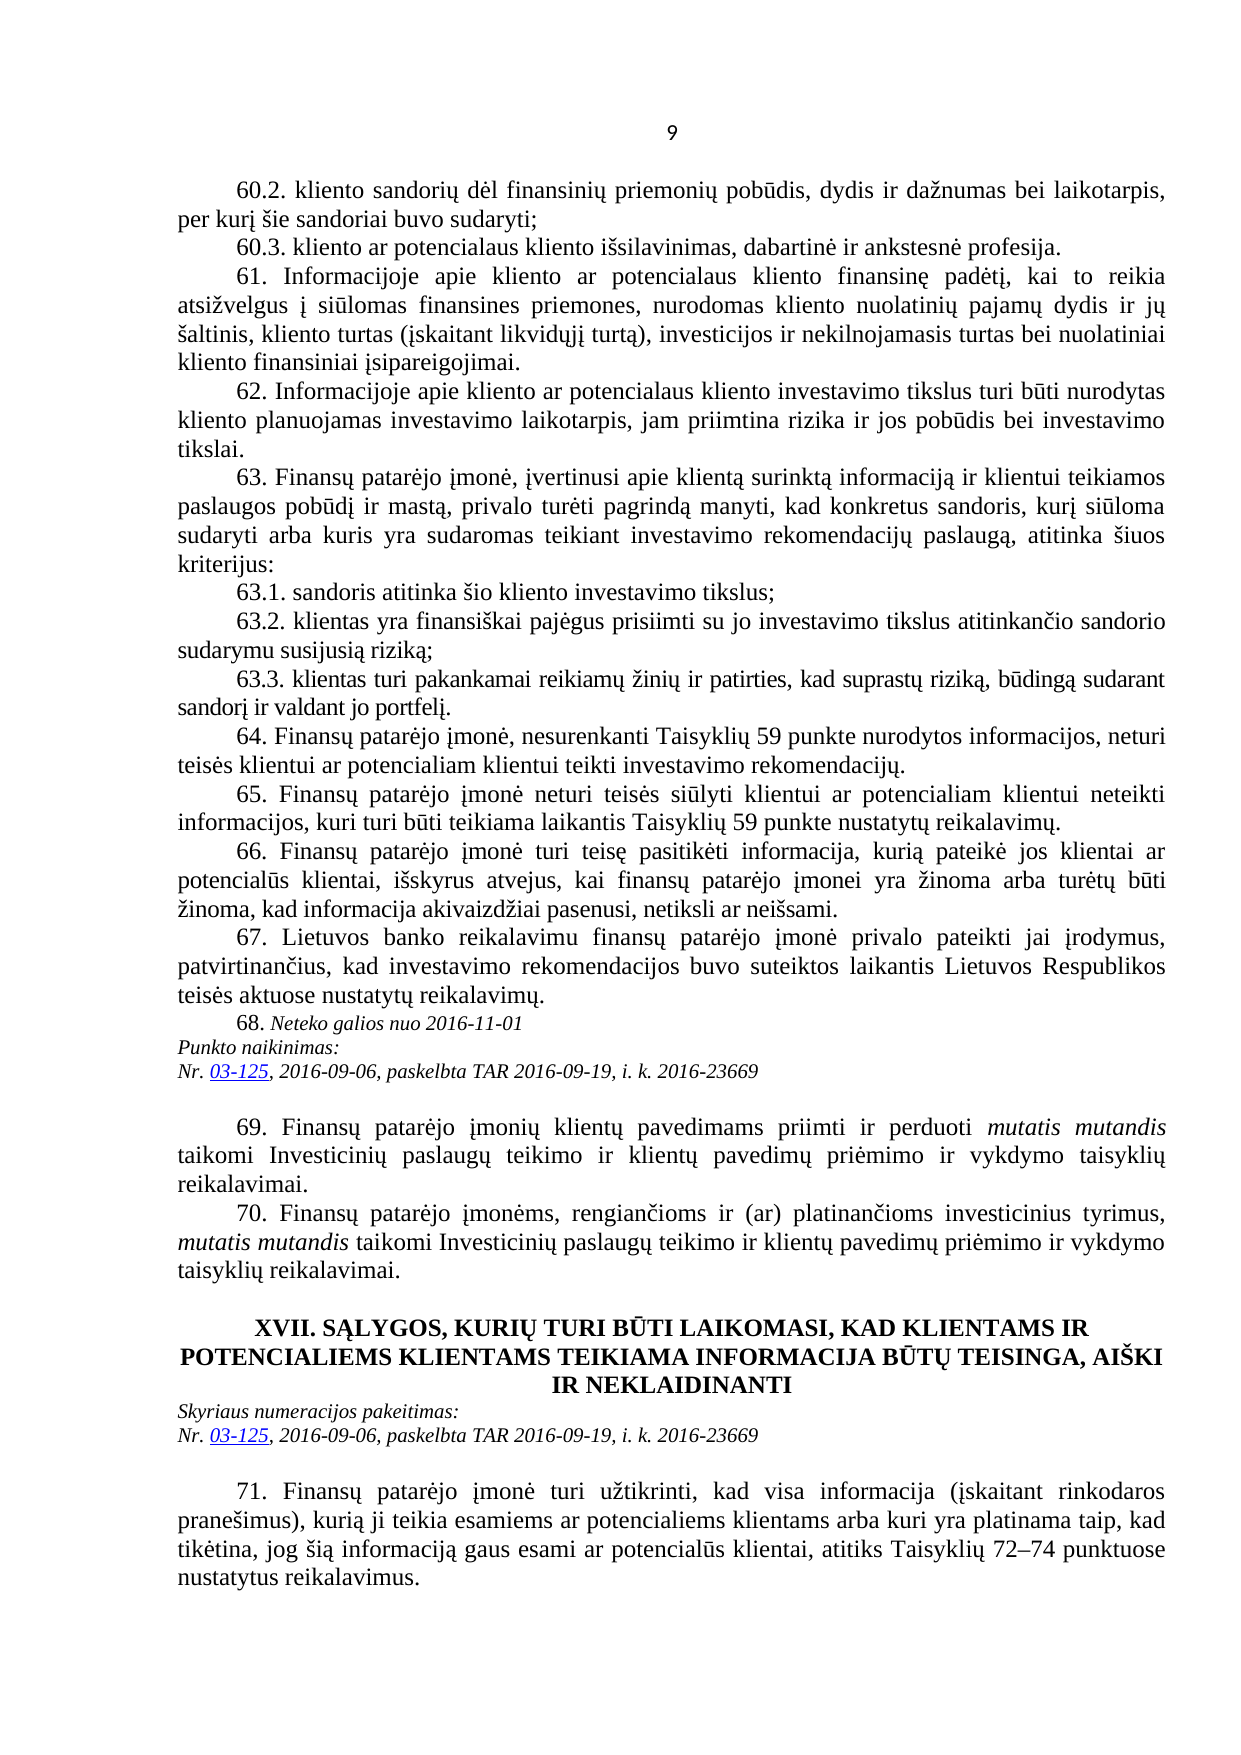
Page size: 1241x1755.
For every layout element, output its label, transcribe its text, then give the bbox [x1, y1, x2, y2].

text 61. Informacijoje apie kliento ar potencialaus kliento finansinę padėtį, kai to reikia atsižvelgus į siūlomas finansines priemones, nurodomas kliento nuolatinių pajamų dydis ir jų šaltinis, kliento turtas (įskaitant likvidųjį turtą), investicijos ir nekilnojamasis turtas bei nuolatiniai kliento finansiniai įsipareigojimai. [177, 261, 1166, 376]
text 65. Finansų patarėjo įmonė neturi teisės siūlyti klientui ar potencialiam klientui neteikti informacijos, kuri turi būti teikiama laikantis Taisyklių 59 punkte nustatytų reikalavimų. [177, 779, 1166, 836]
text 71. Finansų patarėjo įmonė turi užtikrinti, kad visa informacija (įskaitant rinkodaros pranešimus), kurią ji teikia esamiems ar potencialiems klientams arba kuri yra platinama taip, kad tikėtina, jog šią informaciją gaus esami ar potencialūs klientai, atitiks Taisyklių 72–74 punktuose nustatytus reikalavimus. [177, 1476, 1166, 1591]
text Punkto naikinimas: [177, 1035, 1166, 1059]
text 66. Finansų patarėjo įmonė turi teisę pasitikėti informacija, kurią pateikė jos klientai ar potencialūs klientai, išskyrus atvejus, kai finansų patarėjo įmonei yra žinoma arba turėtų būti žinoma, kad informacija akivaizdžiai pasenusi, netiksli ar neišsami. [177, 836, 1166, 922]
text 63.1. sandoris atitinka šio kliento investavimo tikslus; [177, 577, 1166, 606]
text 63.3. klientas turi pakankamai reikiamų žinių ir patirties, kad suprastų riziką, būdingą sudarant sandorį ir valdant jo portfelį. [177, 664, 1166, 721]
text Nr. 03-125, 2016-09-06, paskelbta TAR 2016-09-19, i. k. 2016-23669 [177, 1059, 1166, 1083]
text 68. Neteko galios nuo 2016-11-01 [177, 1009, 1166, 1035]
text 60.2. kliento sandorių dėl finansinių priemonių pobūdis, dydis ir dažnumas bei laikotarpis, per kurį šie sandoriai buvo sudaryti; [177, 175, 1166, 232]
text 62. Informacijoje apie kliento ar potencialaus kliento investavimo tikslus turi būti nurodytas kliento planuojamas investavimo laikotarpis, jam priimtina rizika ir jos pobūdis bei investavimo tikslai. [177, 376, 1166, 462]
text 63.2. klientas yra finansiškai pajėgus prisiimti su jo investavimo tikslus atitinkančio sandorio sudarymu susijusią riziką; [177, 606, 1166, 664]
text 60.3. kliento ar potencialaus kliento išsilavinimas, dabartinė ir ankstesnė profesija. [177, 232, 1166, 261]
text 69. Finansų patarėjo įmonių klientų pavedimams priimti ir perduoti mutatis mutandis taikomi Investicinių paslaugų teikimo ir klientų pavedimų priėmimo ir vykdymo taisyklių reikalavimai. [177, 1112, 1166, 1198]
text 70. Finansų patarėjo įmonėms, rengiančioms ir (ar) platinančioms investicinius tyrimus, mutatis mutandis taikomi Investicinių paslaugų teikimo ir klientų pavedimų priėmimo ir vykdymo taisyklių reikalavimai. [177, 1198, 1166, 1284]
text XVII. Sąlygos, kurių turi būti laikomasi, kad klientams ir potencialiems klientams teikiama informacija būtų teisinga, aiški ir neklaidinanti [177, 1313, 1166, 1399]
text 67. Lietuvos banko reikalavimu finansų patarėjo įmonė privalo pateikti jai įrodymus, patvirtinančius, kad investavimo rekomendacijos buvo suteiktos laikantis Lietuvos Respublikos teisės aktuose nustatytų reikalavimų. [177, 922, 1166, 1009]
text Skyriaus numeracijos pakeitimas: [177, 1399, 1166, 1423]
text 63. Finansų patarėjo įmonė, įvertinusi apie klientą surinktą informaciją ir klientui teikiamos paslaugos pobūdį ir mastą, privalo turėti pagrindą manyti, kad konkretus sandoris, kurį siūloma sudaryti arba kuris yra sudaromas teikiant investavimo rekomendacijų paslaugą, atitinka šiuos kriterijus: [177, 462, 1166, 577]
text Nr. 03-125, 2016-09-06, paskelbta TAR 2016-09-19, i. k. 2016-23669 [177, 1423, 1166, 1447]
text 64. Finansų patarėjo įmonė, nesurenkanti Taisyklių 59 punkte nurodytos informacijos, neturi teisės klientui ar potencialiam klientui teikti investavimo rekomendacijų. [177, 721, 1166, 779]
